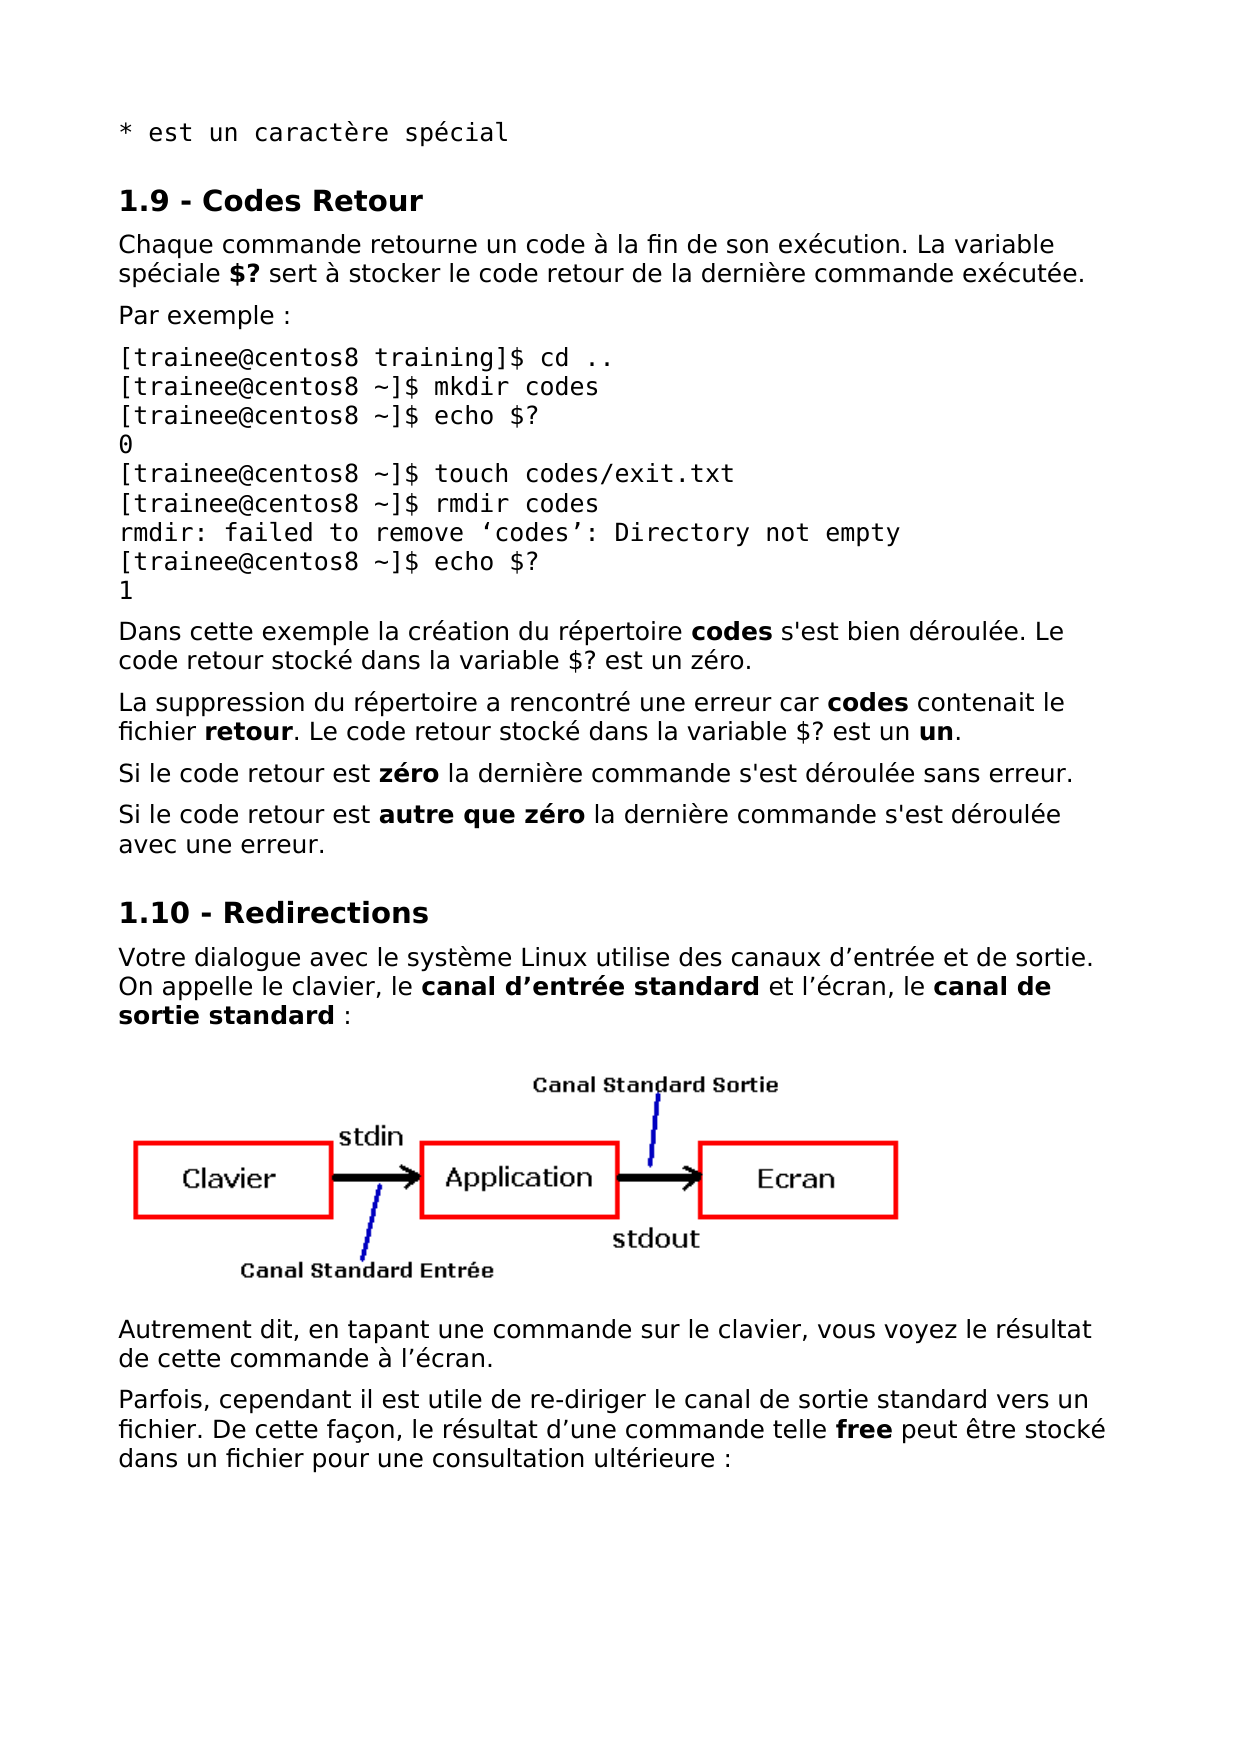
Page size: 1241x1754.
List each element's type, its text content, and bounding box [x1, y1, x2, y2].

text [trainee@centos8 training]$ cd .. [trainee@centos8 ~]$ mkdir codes [trainee@centos8 ~]$ echo $? 0 [trainee@centos8 ~]$ touch codes/exit.txt [trainee@centos8 ~]$ rmdir codes rmdir: failed to remove ‘codes’: Directory not empty [trainee@centos8 ~]$ echo $? 1 [118, 343, 1122, 606]
text Dans cette exemple la création du répertoire codes s'est bien déroulée. Le code retour stocké dans la variable $? est un zéro. [118, 617, 1122, 676]
text Parfois, cependant il est utile de re-diriger le canal de sortie standard vers un fichier. De cette façon, le résultat d’une commande telle free peut être stocké dans un fichier pour une consultation ultérieure : [118, 1386, 1122, 1473]
text Si le code retour est autre que zéro la dernière commande s'est déroulée avec une erreur. [118, 801, 1122, 859]
text * est un caractère spécial [118, 118, 1122, 147]
text Si le code retour est zéro la dernière commande s'est déroulée sans erreur. [118, 759, 1122, 788]
text Par exemple : [118, 301, 1122, 331]
subtitle 1.9 - Codes Retour [118, 184, 1122, 218]
subtitle 1.10 - Redirections [118, 896, 1122, 930]
text Votre dialogue avec le système Linux utilise des canaux d’entrée et de sortie. On appelle le clavier, le canal d’entrée standard et l’écran, le canal de sortie standard : [118, 943, 1122, 1030]
text Chaque commande retourne un code à la fin de son exécution. La variable spéciale $? sert à stocker le code retour de la dernière commande exécutée. [118, 231, 1122, 289]
text La suppression du répertoire a rencontré une erreur car codes contenait le fichier retour. Le code retour stocké dans la variable $? est un un. [118, 688, 1122, 746]
text Autrement dit, en tapant une commande sur le clavier, vous voyez le résultat de cette commande à l’écran. [118, 1315, 1122, 1373]
picture [118, 1042, 925, 1303]
